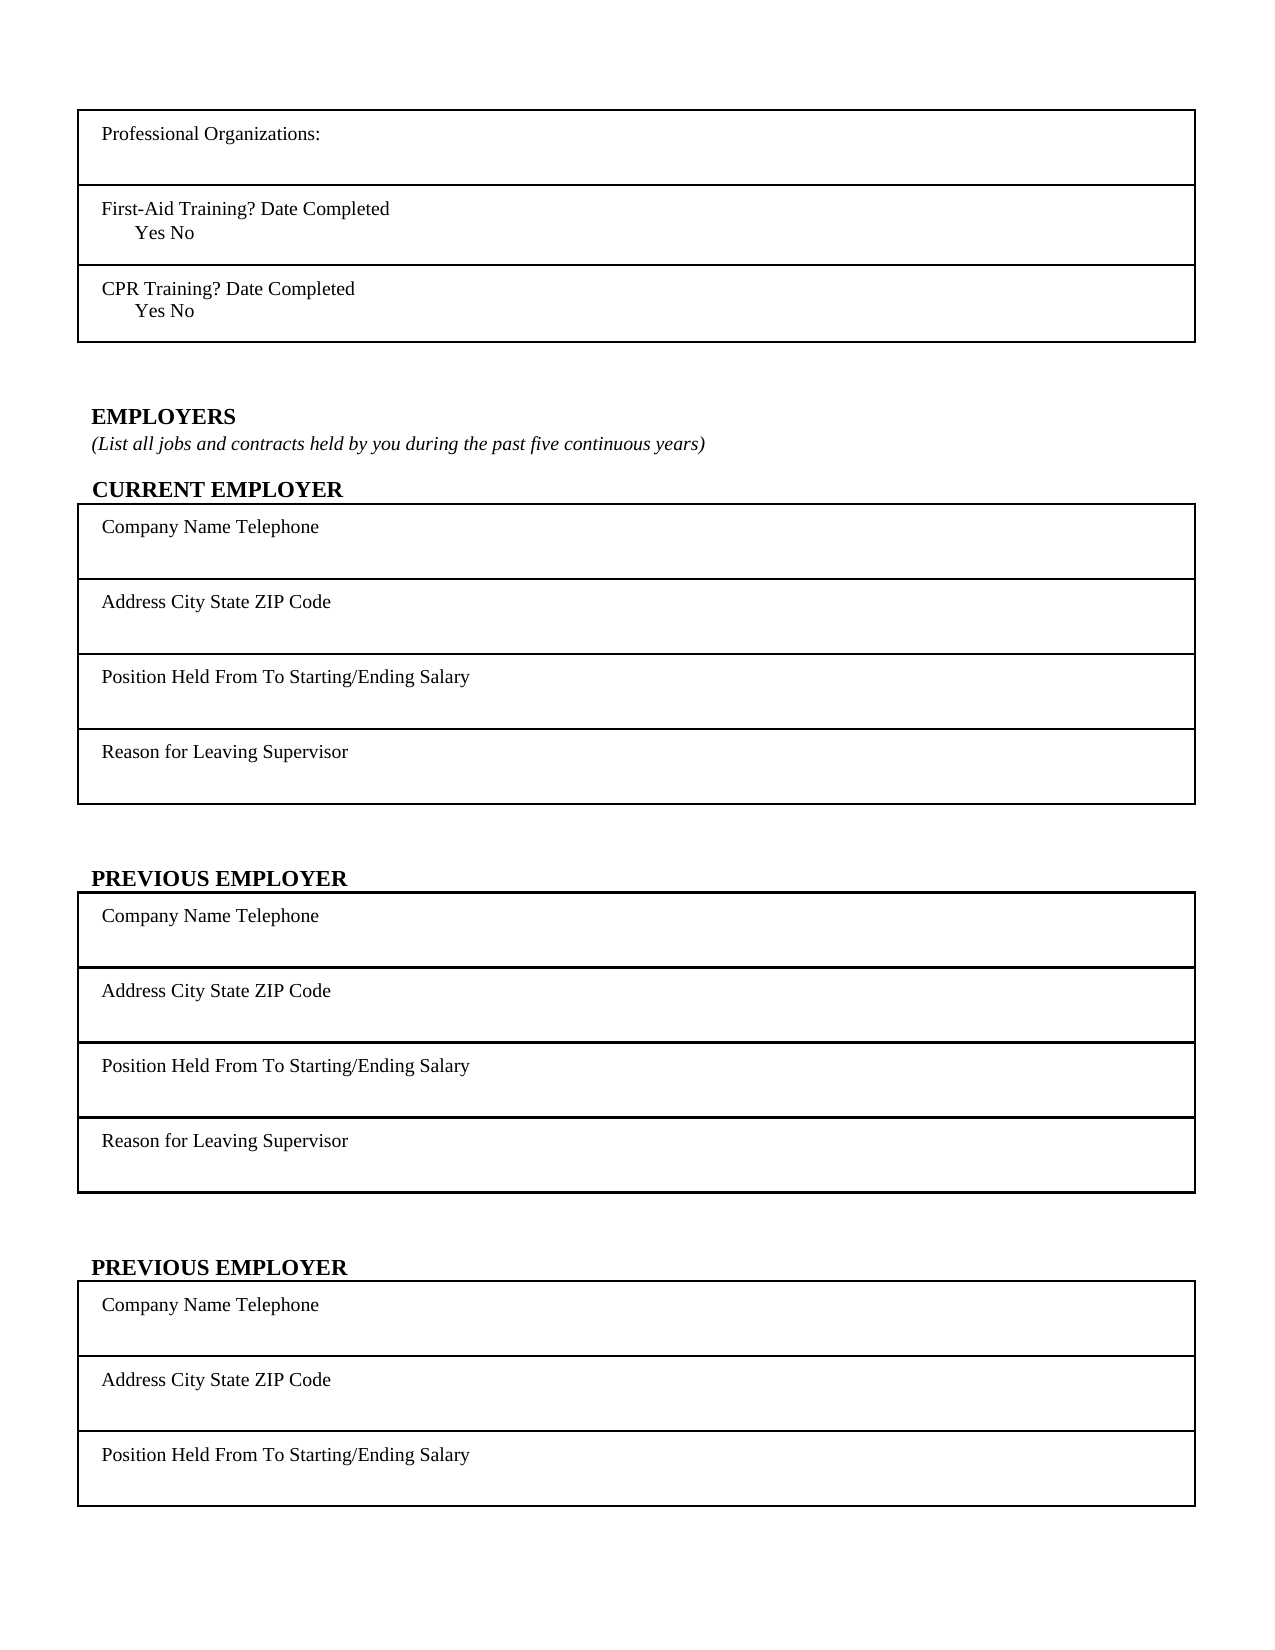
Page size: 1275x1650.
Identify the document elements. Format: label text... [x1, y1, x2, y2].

table_cell Position Held From To Starting/Ending Salary [79, 1044, 1194, 1116]
text CURRENT EMPLOYER [92, 476, 1195, 502]
table_cell CPR Training? Date Completed Yes No [79, 266, 1194, 341]
table_cell Reason for Leaving Supervisor [79, 1119, 1194, 1191]
table_header Company Name Telephone [79, 505, 1194, 577]
table_cell Address City State ZIP Code [79, 1357, 1194, 1430]
table_cell Reason for Leaving Supervisor [79, 730, 1194, 802]
table_cell Position Held From To Starting/Ending Salary [79, 1432, 1194, 1505]
text PREVIOUS EMPLOYER [91, 865, 1195, 891]
table_cell Address City State ZIP Code [79, 969, 1194, 1041]
table_header Company Name Telephone [79, 1282, 1194, 1355]
table_header Professional Organizations: [79, 111, 1194, 184]
table_cell Position Held From To Starting/Ending Salary [79, 655, 1194, 727]
table_header Company Name Telephone [79, 894, 1194, 966]
table_cell First-Aid Training? Date Completed Yes No [79, 186, 1194, 264]
text PREVIOUS EMPLOYER [91, 1254, 1195, 1280]
text (List all jobs and contracts held by you during the past five continuous years) [91, 432, 1195, 454]
text EMPLOYERS [91, 403, 1195, 429]
table_cell Address City State ZIP Code [79, 580, 1194, 652]
